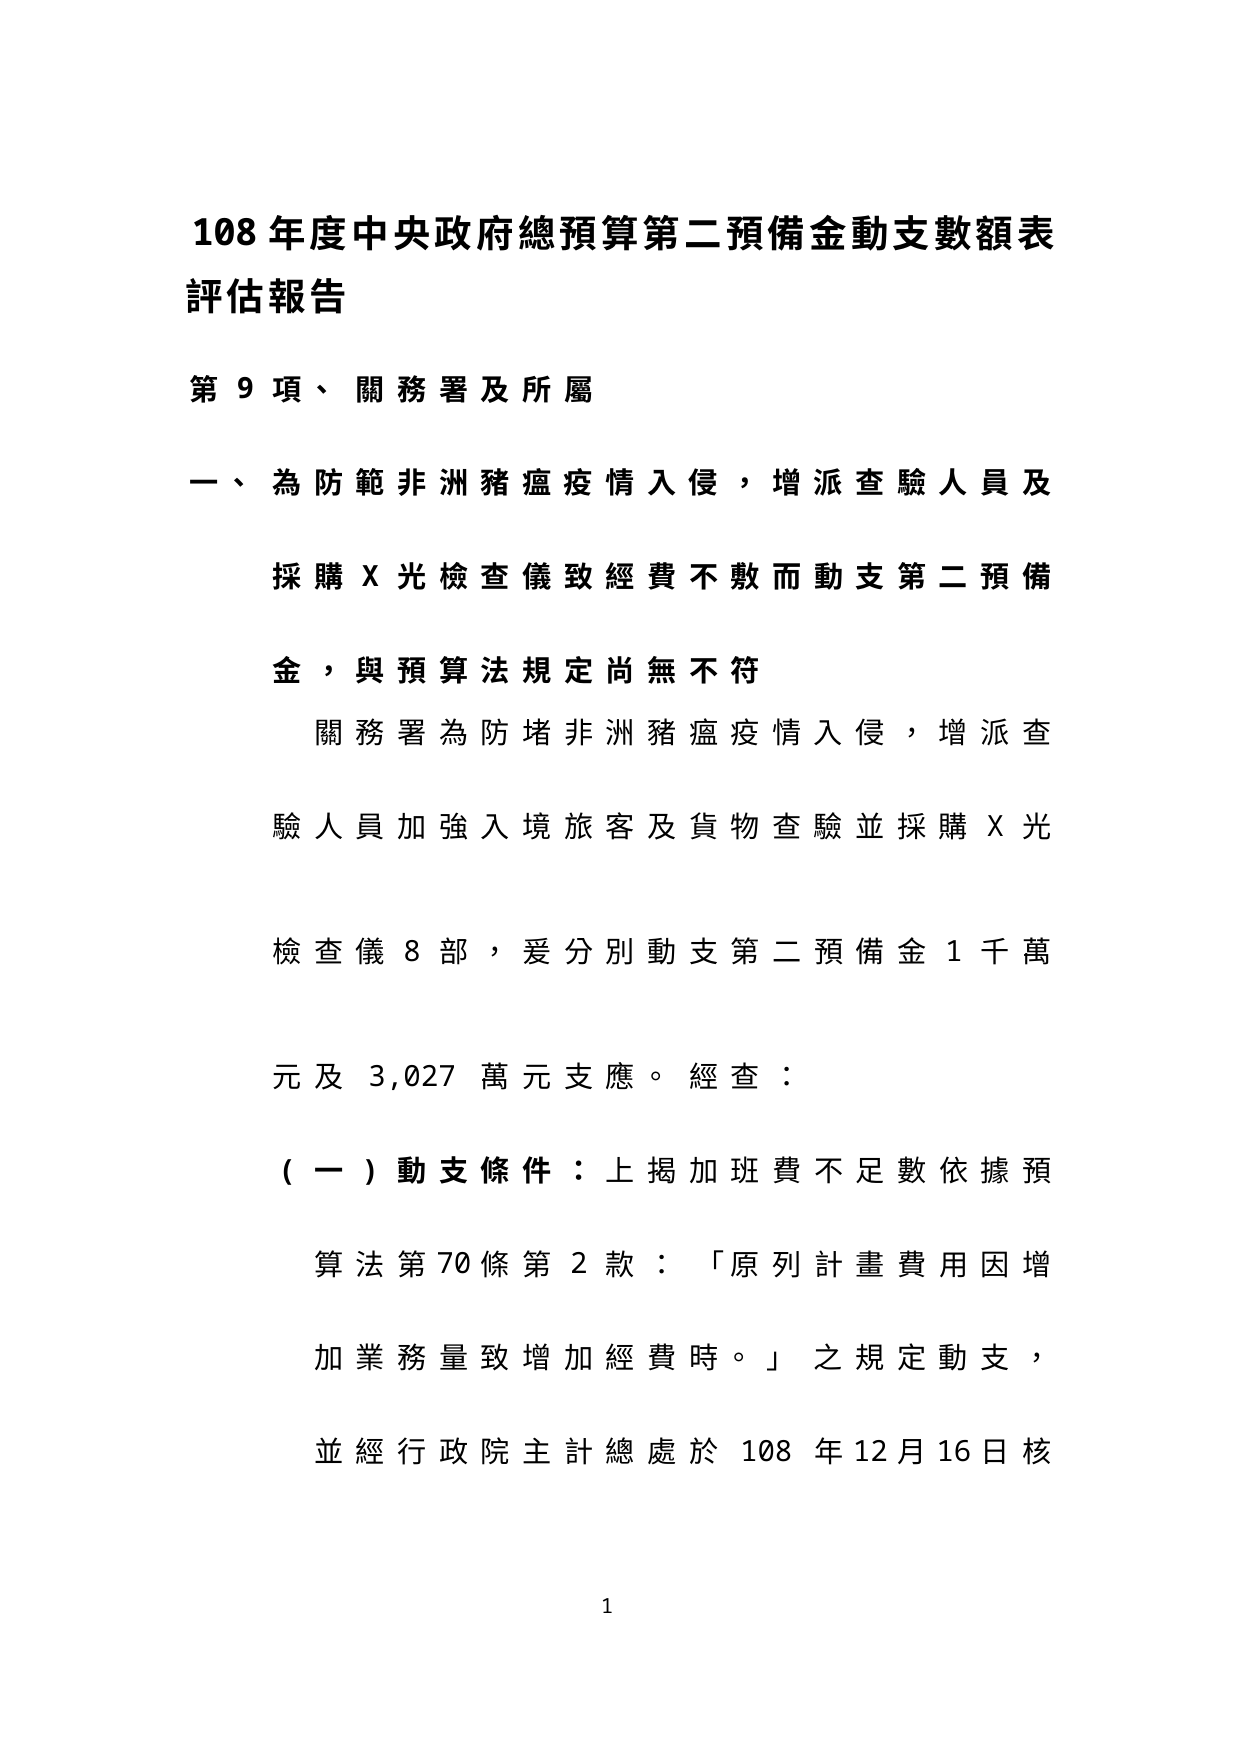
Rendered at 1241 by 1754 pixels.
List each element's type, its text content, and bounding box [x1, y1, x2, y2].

text 第9項、關務署及所屬 [183, 314, 1058, 439]
text 一、為防範非洲豬瘟疫情入侵，增派查驗人員及採購X光檢查儀致經費不敷而動支第二預備金，與預算法規定尚無不符 [183, 439, 1058, 689]
text (一)動支條件：上揭加班費不足數依據預算法第70條第2款：「原列計畫費用因增加業務量致增加經費時。」之規定動支，並經行政院主計總處於108年12月16日核 [242, 1127, 1058, 1502]
text 關務署為防堵非洲豬瘟疫情入侵，增派查驗人員加強入境旅客及貨物查驗並採購X光檢查儀8部，爰分別動支第二預備金1千萬元及3,027萬元支應。經查： [242, 689, 1058, 1127]
text 108年度中央政府總預算第二預備金動支數額表評估報告 [183, 189, 1058, 314]
